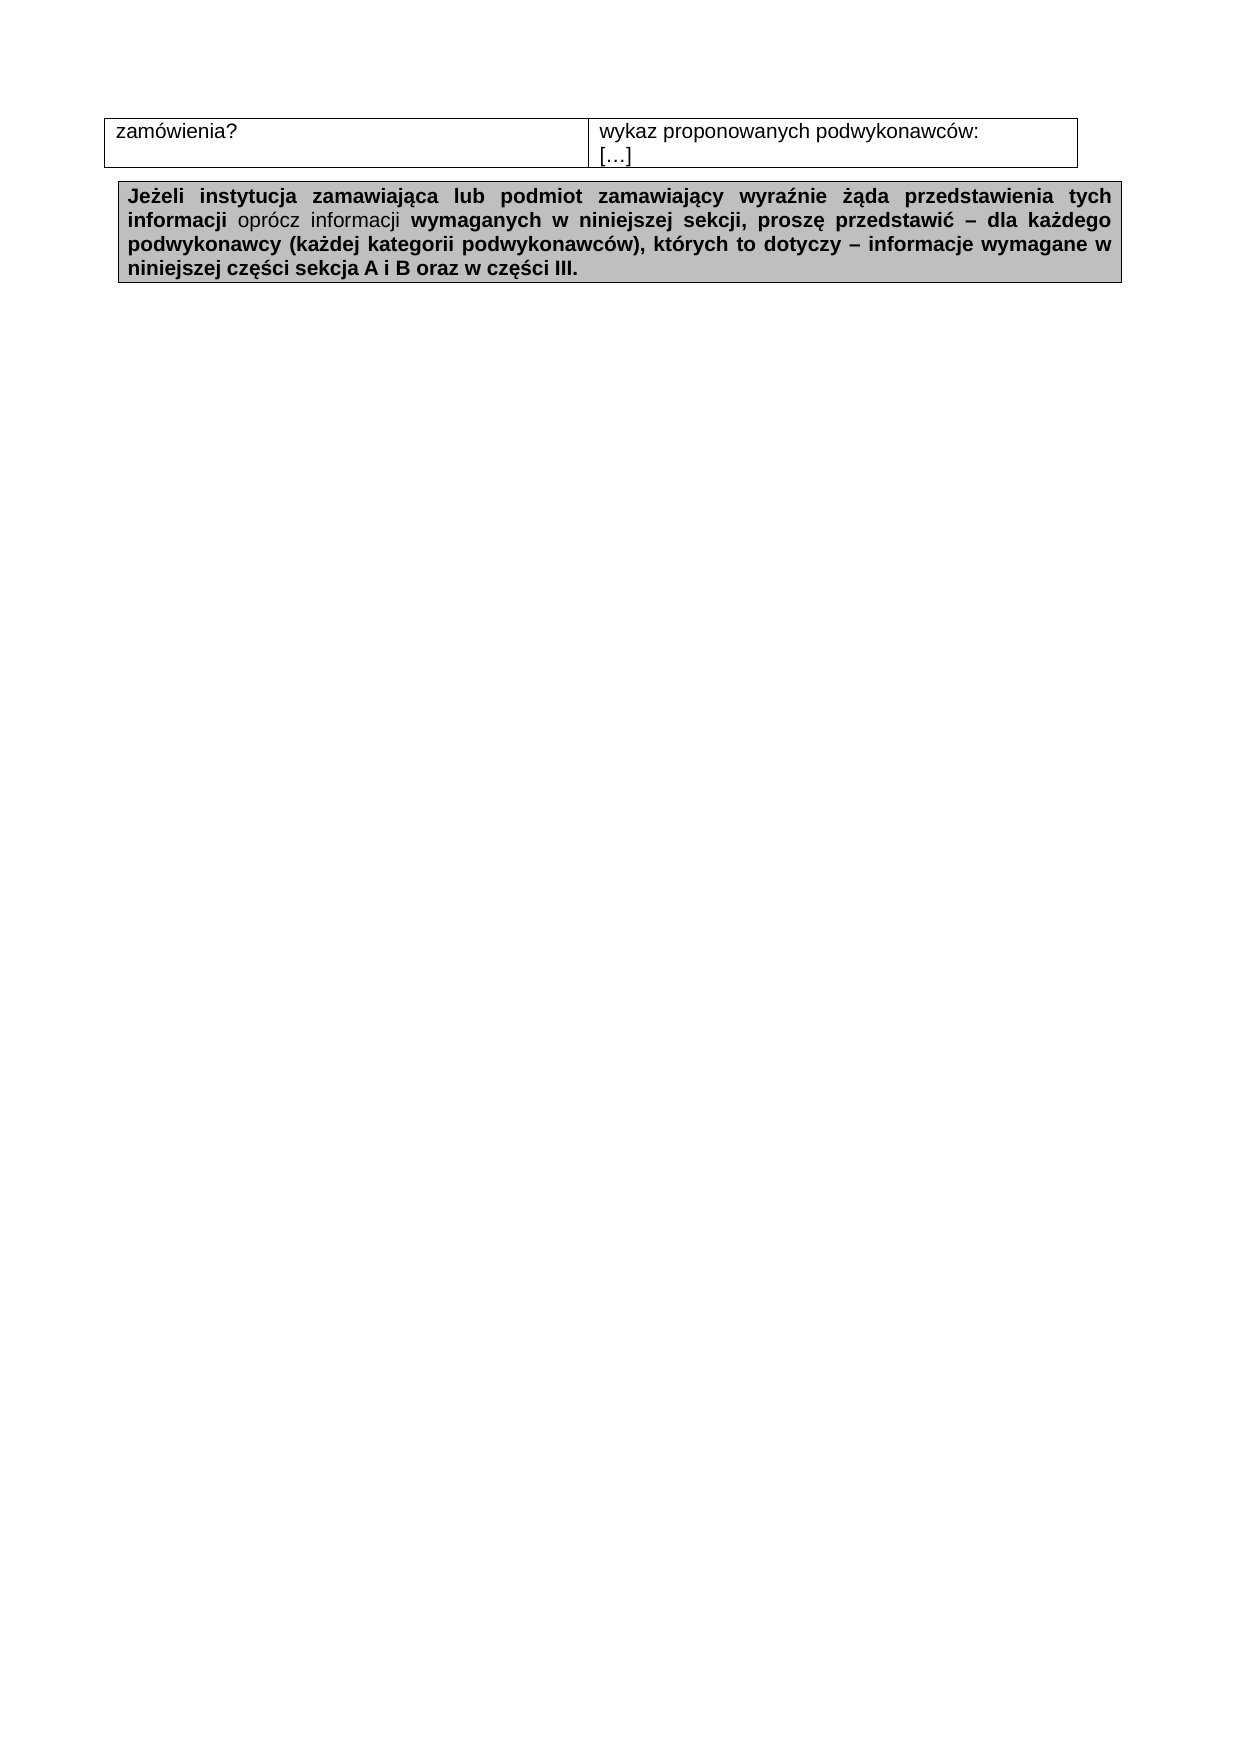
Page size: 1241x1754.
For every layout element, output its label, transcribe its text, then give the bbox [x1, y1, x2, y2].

table_cell zamówienia? [105, 119, 588, 167]
table_cell wykaz proponowanych podwykonawców: […] [589, 119, 1077, 167]
title Jeżeli instytucja zamawiająca lub podmiot zamawiający wyraźnie żąda przedstawienia tych informacji oprócz informacji wymaganych w niniejszej sekcji, proszę przedstawić – dla każdego podwykonawcy (każdej kategorii podwykonawców), których to dotyczy – informacje wymagane w niniejszej części sekcja A i B oraz w części III. [119, 182, 1121, 282]
